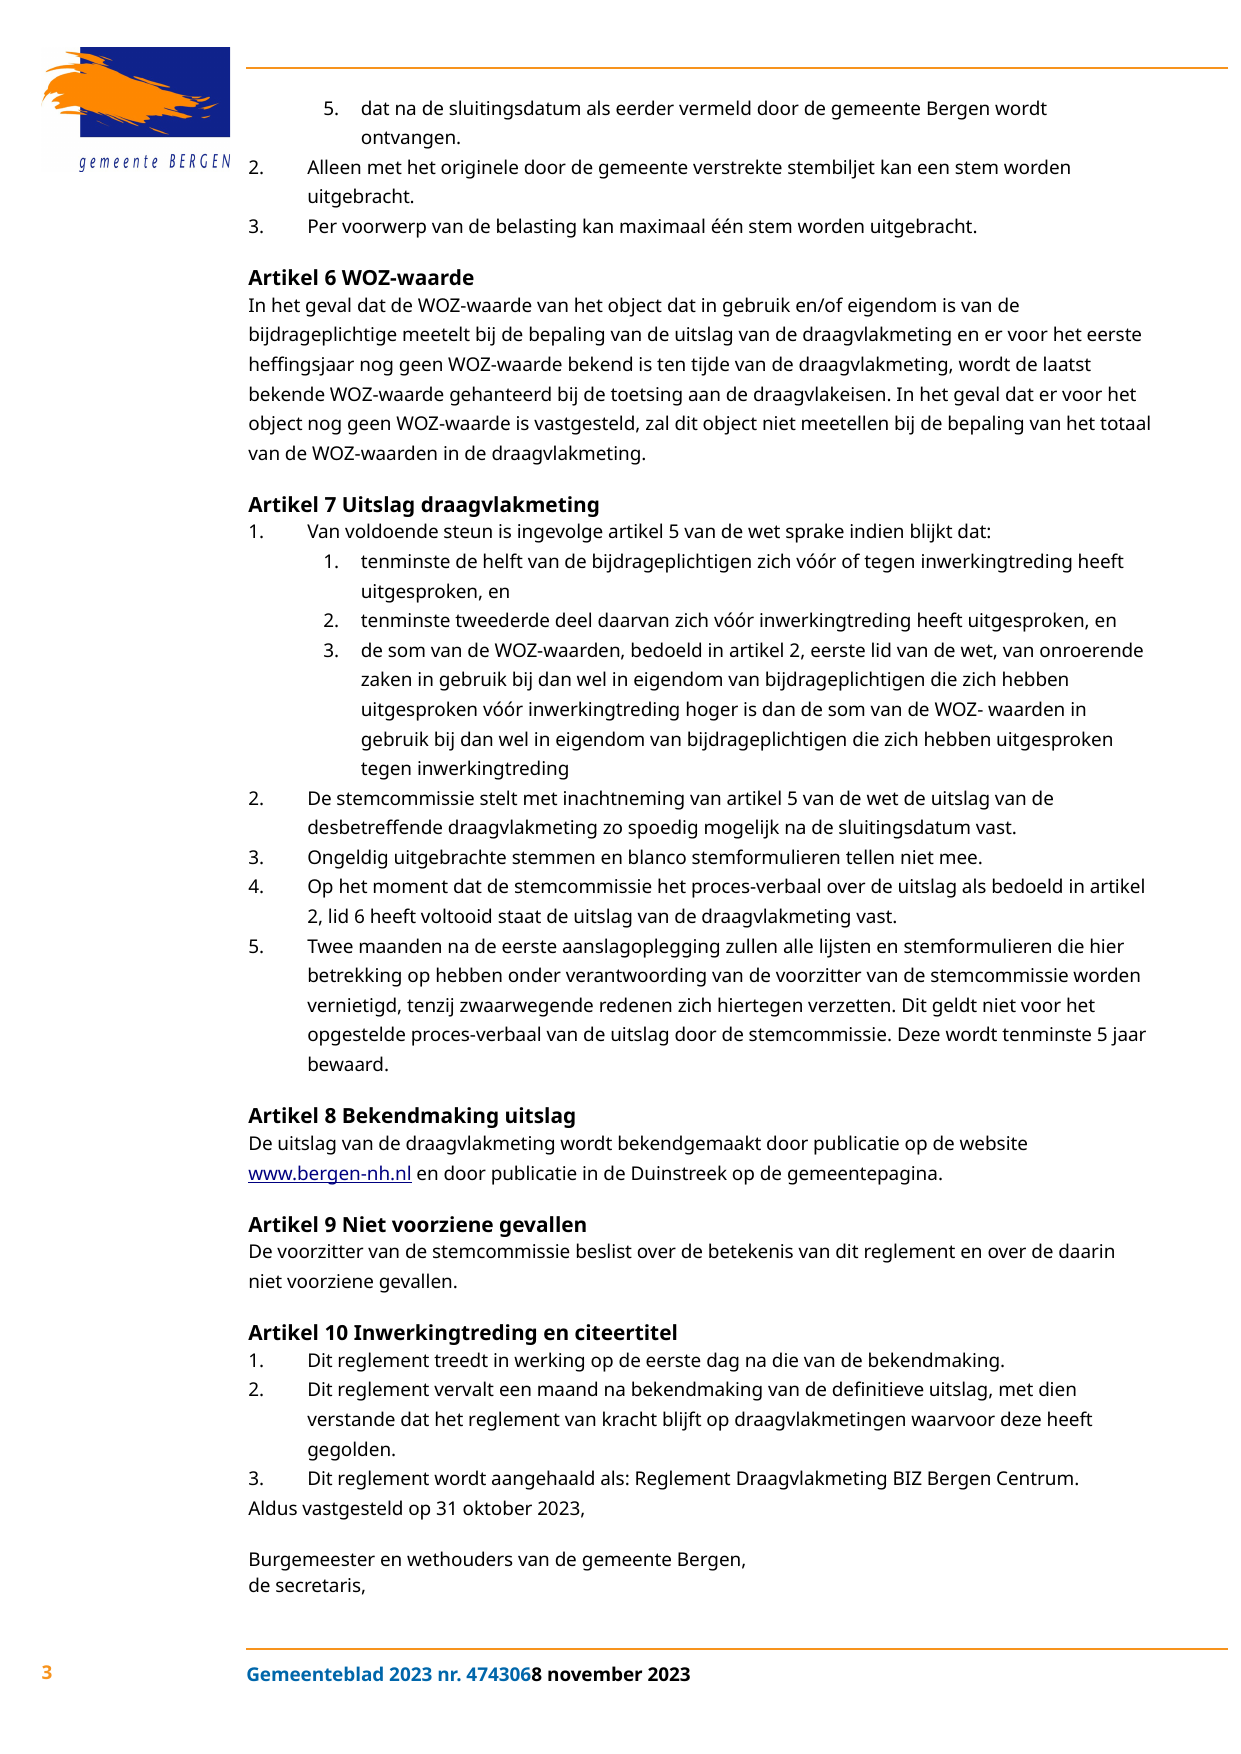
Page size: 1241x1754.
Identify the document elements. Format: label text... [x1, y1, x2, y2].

text In het geval dat de WOZ-waarde van het object dat in gebruik en/of eigendom is van de bijdrageplichtige meetelt bij de bepaling van de uitslag van de draagvlakmeting en er voor het eerste heffingsjaar nog geen WOZ-waarde bekend is ten tijde van de draagvlakmeting, wordt de laatst bekende WOZ-waarde gehanteerd bij de toetsing aan de draagvlakeisen. In het geval dat er voor het object nog geen WOZ-waarde is vastgesteld, zal dit object niet meetellen bij de bepaling van het totaal van de WOZ-waarden in de draagvlakmeting. [248, 292, 1152, 466]
text de secretaris, [248, 1572, 1152, 1598]
text Artikel 6 WOZ-waarde [248, 263, 1152, 292]
list De stemcommissie stelt met inachtneming van artikel 5 van de wet de uitslag van de desbetreffende draagvlakmeting zo spoedig mogelijk na de sluitingsdatum vast. [248, 785, 1152, 840]
text Artikel 8 Bekendmaking uitslag [248, 1102, 1152, 1130]
list Van voldoende steun is ingevolge artikel 5 van de wet sprake indien blijkt dat: [248, 519, 1152, 544]
text Artikel 9 Niet voorziene gevallen [248, 1210, 1152, 1238]
picture [41, 47, 231, 172]
list Twee maanden na de eerste aanslagoplegging zullen alle lijsten en stemformulieren die hier betrekking op hebben onder verantwoording van de voorzitter van de stemcommissie worden vernietigd, tenzij zwaarwegende redenen zich hiertegen verzetten. Dit geldt niet voor het opgestelde proces-verbaal van de uitslag door de stemcommissie. Deze wordt tenminste 5 jaar bewaard. [248, 933, 1152, 1077]
list Alleen met het originele door de gemeente verstrekte stembiljet kan een stem worden uitgebracht. [248, 154, 1152, 209]
list Dit reglement vervalt een maand na bekendmaking van de definitieve uitslag, met dien verstande dat het reglement van kracht blijft op draagvlakmetingen waarvoor deze heeft gegolden. [248, 1377, 1152, 1461]
list de som van de WOZ-waarden, bedoeld in artikel 2, eerste lid van de wet, van onroerende zaken in gebruik bij dan wel in eigendom van bijdrageplichtigen die zich hebben uitgesproken vóór inwerkingtreding hoger is dan de som van de WOZ- waarden in gebruik bij dan wel in eigendom van bijdrageplichtigen die zich hebben uitgesproken tegen inwerkingtreding [323, 637, 1152, 781]
text Artikel 7 Uitslag draagvlakmeting [248, 490, 1152, 519]
text Burgemeester en wethouders van de gemeente Bergen, [248, 1546, 1152, 1572]
list Dit reglement treedt in werking op de eerste dag na die van de bekendmaking. [248, 1347, 1152, 1373]
list dat na de sluitingsdatum als eerder vermeld door de gemeente Bergen wordt ontvangen. [323, 95, 1152, 150]
list Op het moment dat de stemcommissie het proces-verbaal over de uitslag als bedoeld in artikel 2, lid 6 heeft voltooid staat de uitslag van de draagvlakmeting vast. [248, 874, 1152, 929]
list Dit reglement wordt aangehaald als: Reglement Draagvlakmeting BIZ Bergen Centrum. [248, 1465, 1152, 1491]
text De uitslag van de draagvlakmeting wordt bekendgemaakt door publicatie op de website www.bergen-nh.nl en door publicatie in de Duinstreek op de gemeentepagina. [248, 1130, 1152, 1185]
list Per voorwerp van de belasting kan maximaal één stem worden uitgebracht. [248, 213, 1152, 239]
text Artikel 10 Inwerkingtreding en citeertitel [248, 1318, 1152, 1347]
text Aldus vastgesteld op 31 oktober 2023, [248, 1495, 1152, 1521]
text De voorzitter van de stemcommissie beslist over de betekenis van dit reglement en over de daarin niet voorziene gevallen. [248, 1238, 1152, 1294]
list tenminste tweederde deel daarvan zich vóór inwerkingtreding heeft uitgesproken, en [323, 607, 1152, 633]
list Ongeldig uitgebrachte stemmen en blanco stemformulieren tellen niet mee. [248, 844, 1152, 870]
list tenminste de helft van de bijdrageplichtigen zich vóór of tegen inwerkingtreding heeft uitgesproken, en [323, 548, 1152, 604]
